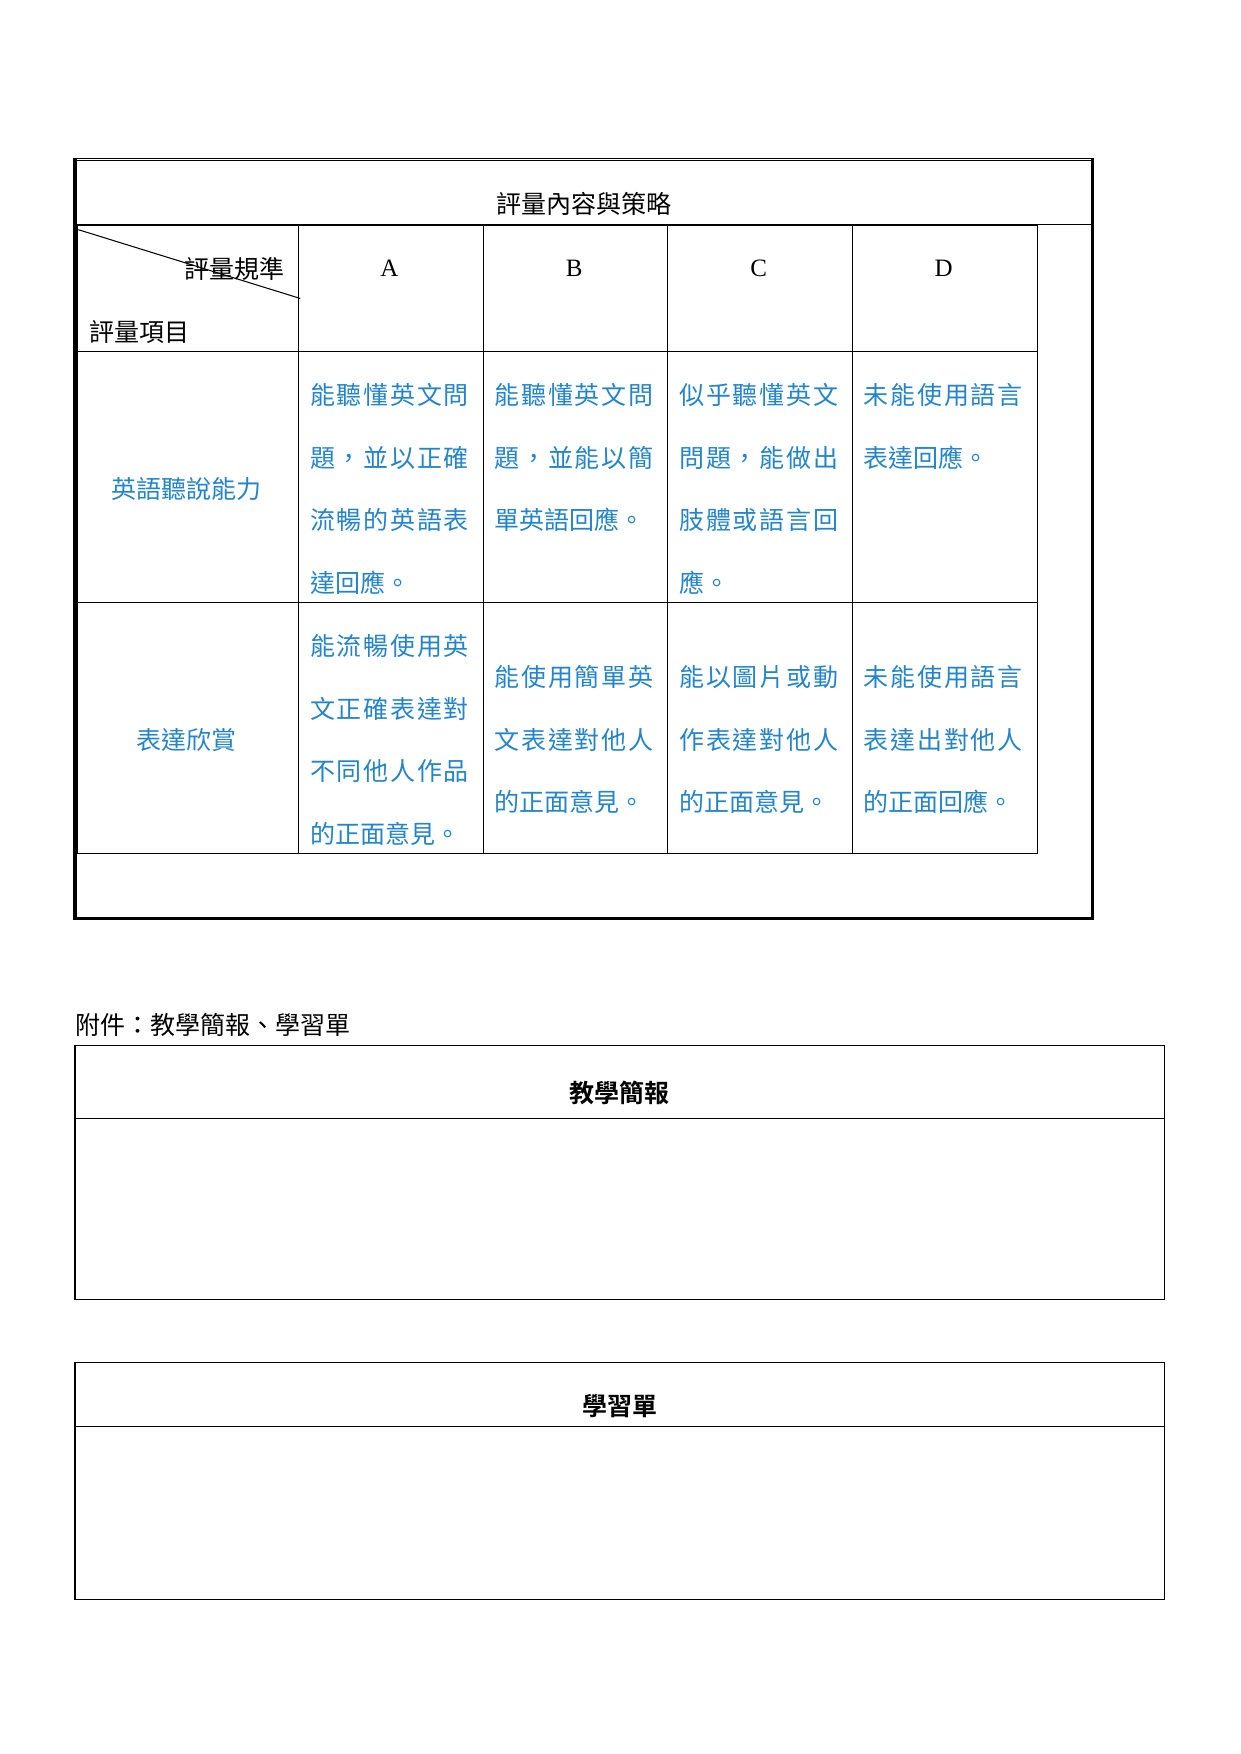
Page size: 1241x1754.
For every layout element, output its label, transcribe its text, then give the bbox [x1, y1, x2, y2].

table_header 學習單 [76, 1363, 1164, 1426]
table_cell 能聽懂英文問題，並以正確流暢的英語表達回應。 [299, 352, 483, 602]
table_cell 能聽懂英文問題，並能以簡單英語回應。 [484, 352, 667, 602]
table_cell 未能使用語言表達回應。 [853, 352, 1037, 602]
table_header C [668, 226, 852, 351]
table_header D [853, 226, 1037, 351]
table_header 評量規準 評量項目 [78, 231, 298, 351]
table_cell 表達欣賞 [78, 603, 298, 853]
table_cell 能流暢使用英文正確表達對不同他人作品的正面意見。 [299, 603, 483, 853]
table_header 教學簡報 [76, 1046, 1164, 1118]
table_cell 似乎聽懂英文問題，能做出肢體或語言回應。 [668, 352, 852, 602]
table_cell [76, 1427, 1164, 1598]
table_cell 未能使用語言表達出對他人的正面回應。 [853, 603, 1037, 853]
table_cell 能以圖片或動作表達對他人的正面意見。 [668, 603, 852, 853]
table_cell [77, 225, 1091, 917]
table_cell 能使用簡單英文表達對他人的正面意見。 [484, 603, 667, 853]
table_cell [76, 1119, 1164, 1298]
table_header 評量內容與策略 [77, 161, 1091, 224]
table_cell 英語聽說能力 [78, 352, 298, 602]
table_header A [299, 226, 483, 351]
table_header 評量規準 評量項目 [78, 226, 298, 296]
table_header B [484, 226, 667, 351]
text 附件：教學簡報、學習單 [75, 982, 1165, 1045]
